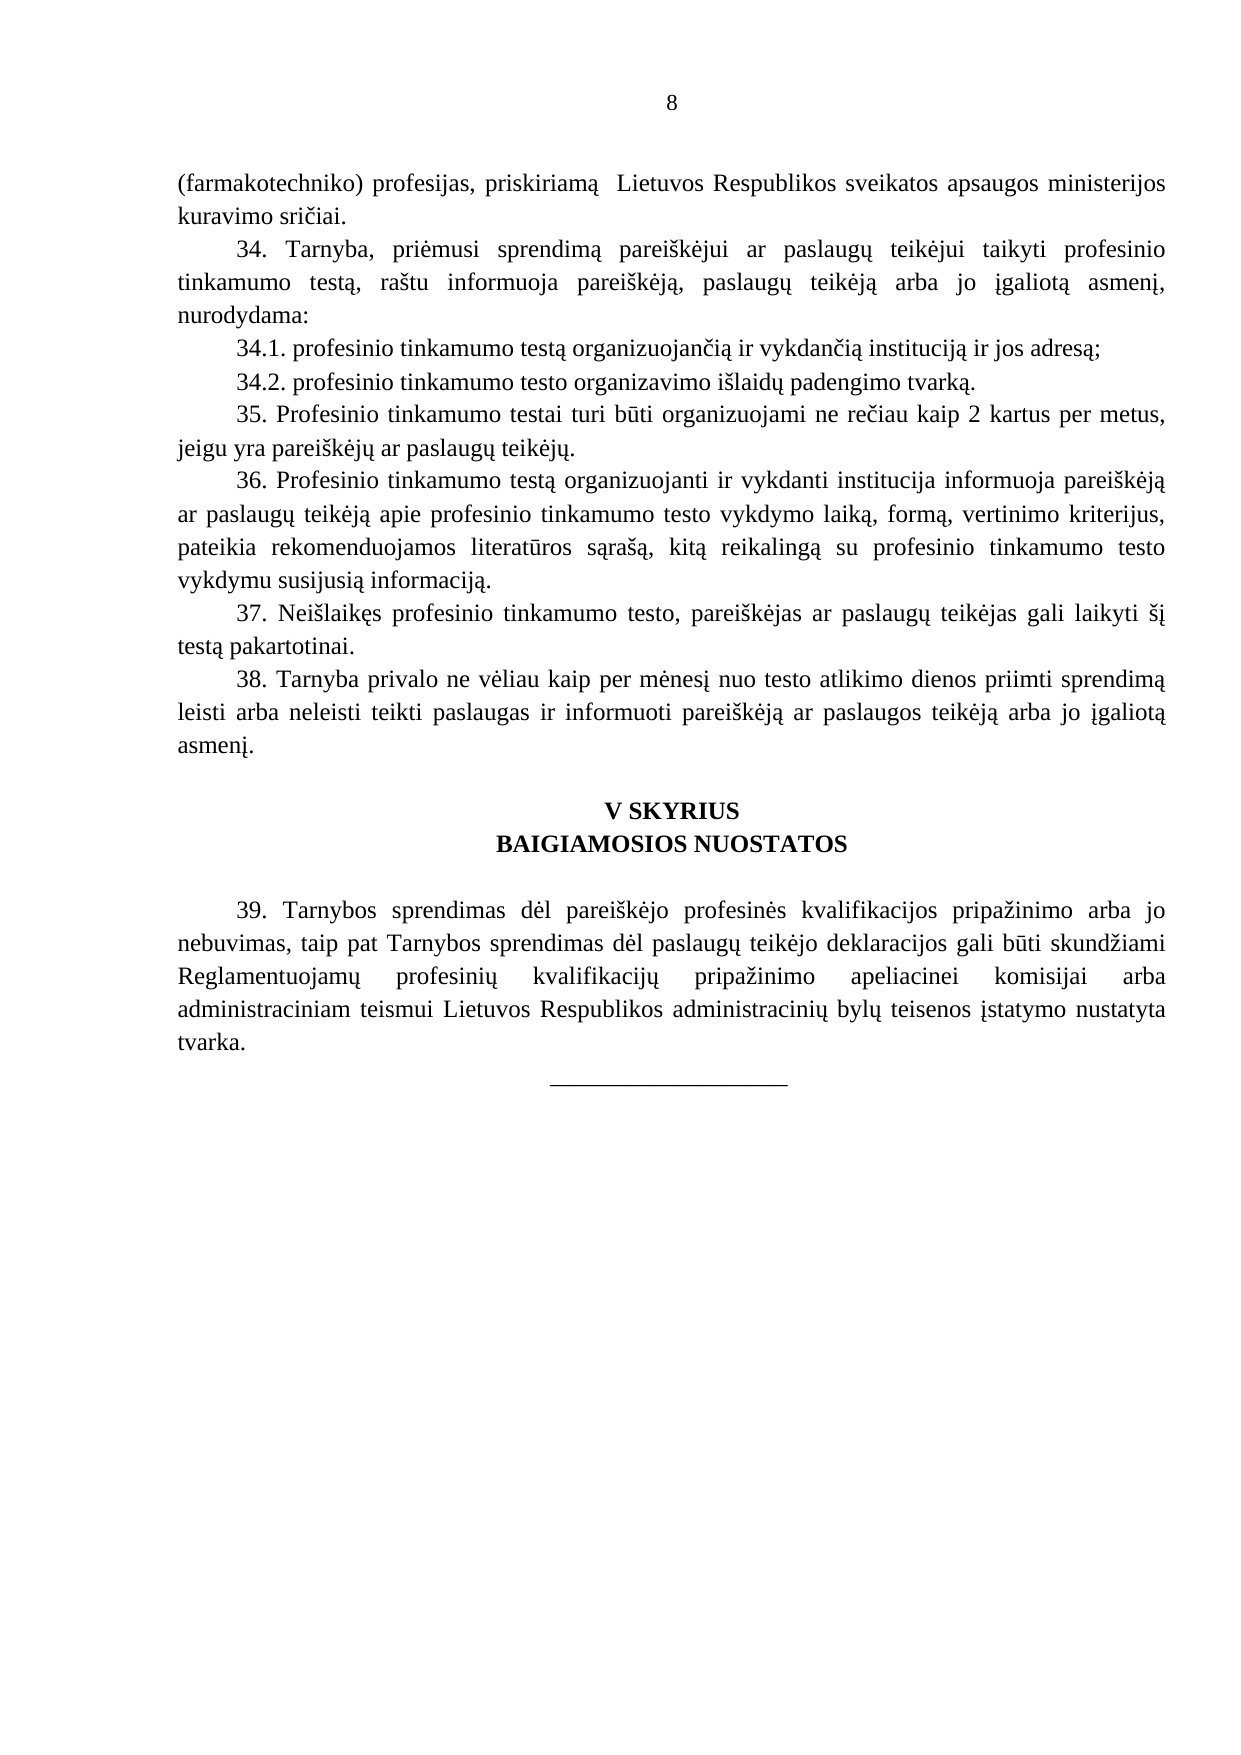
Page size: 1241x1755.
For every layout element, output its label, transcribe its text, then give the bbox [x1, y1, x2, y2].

text 34. Tarnyba, priėmusi sprendimą pareiškėjui ar paslaugų teikėjui taikyti profesinio tinkamumo testą, raštu informuoja pareiškėją, paslaugų teikėją arba jo įgaliotą asmenį, nurodydama: [177, 234, 1167, 329]
text 34.1. profesinio tinkamumo testą organizuojančią ir vykdančią instituciją ir jos adresą; [177, 333, 1167, 362]
text 35. Profesinio tinkamumo testai turi būti organizuojami ne rečiau kaip 2 kartus per metus, jeigu yra pareiškėjų ar paslaugų teikėjų. [177, 399, 1167, 461]
text V SKYRIUS [177, 796, 1167, 824]
text 36. Profesinio tinkamumo testą organizuojanti ir vykdanti institucija informuoja pareiškėją ar paslaugų teikėją apie profesinio tinkamumo testo vykdymo laiką, formą, vertinimo kriterijus, pateikia rekomenduojamos literatūros sąrašą, kitą reikalingą su profesinio tinkamumo testo vykdymu susijusią informaciją. [177, 466, 1167, 593]
text ___________________ [177, 1060, 1167, 1089]
text 34.2. profesinio tinkamumo testo organizavimo išlaidų padengimo tvarką. [177, 367, 1167, 395]
text (farmakotechniko) profesijas, priskiriamą Lietuvos Respublikos sveikatos apsaugos ministerijos kuravimo sričiai. [177, 168, 1167, 230]
text 39. Tarnybos sprendimas dėl pareiškėjo profesinės kvalifikacijos pripažinimo arba jo nebuvimas, taip pat Tarnybos sprendimas dėl paslaugų teikėjo deklaracijos gali būti skundžiami Reglamentuojamų profesinių kvalifikacijų pripažinimo apeliacinei komisijai arba administraciniam teismui Lietuvos Respublikos administracinių bylų teisenos įstatymo nustatyta tvarka. [177, 895, 1167, 1056]
text 38. Tarnyba privalo ne vėliau kaip per mėnesį nuo testo atlikimo dienos priimti sprendimą leisti arba neleisti teikti paslaugas ir informuoti pareiškėją ar paslaugos teikėją arba jo įgaliotą asmenį. [177, 664, 1167, 758]
text baigiamosios nuostatos [177, 829, 1167, 858]
text 37. Neišlaikęs profesinio tinkamumo testo, pareiškėjas ar paslaugų teikėjas gali laikyti šį testą pakartotinai. [177, 598, 1167, 659]
